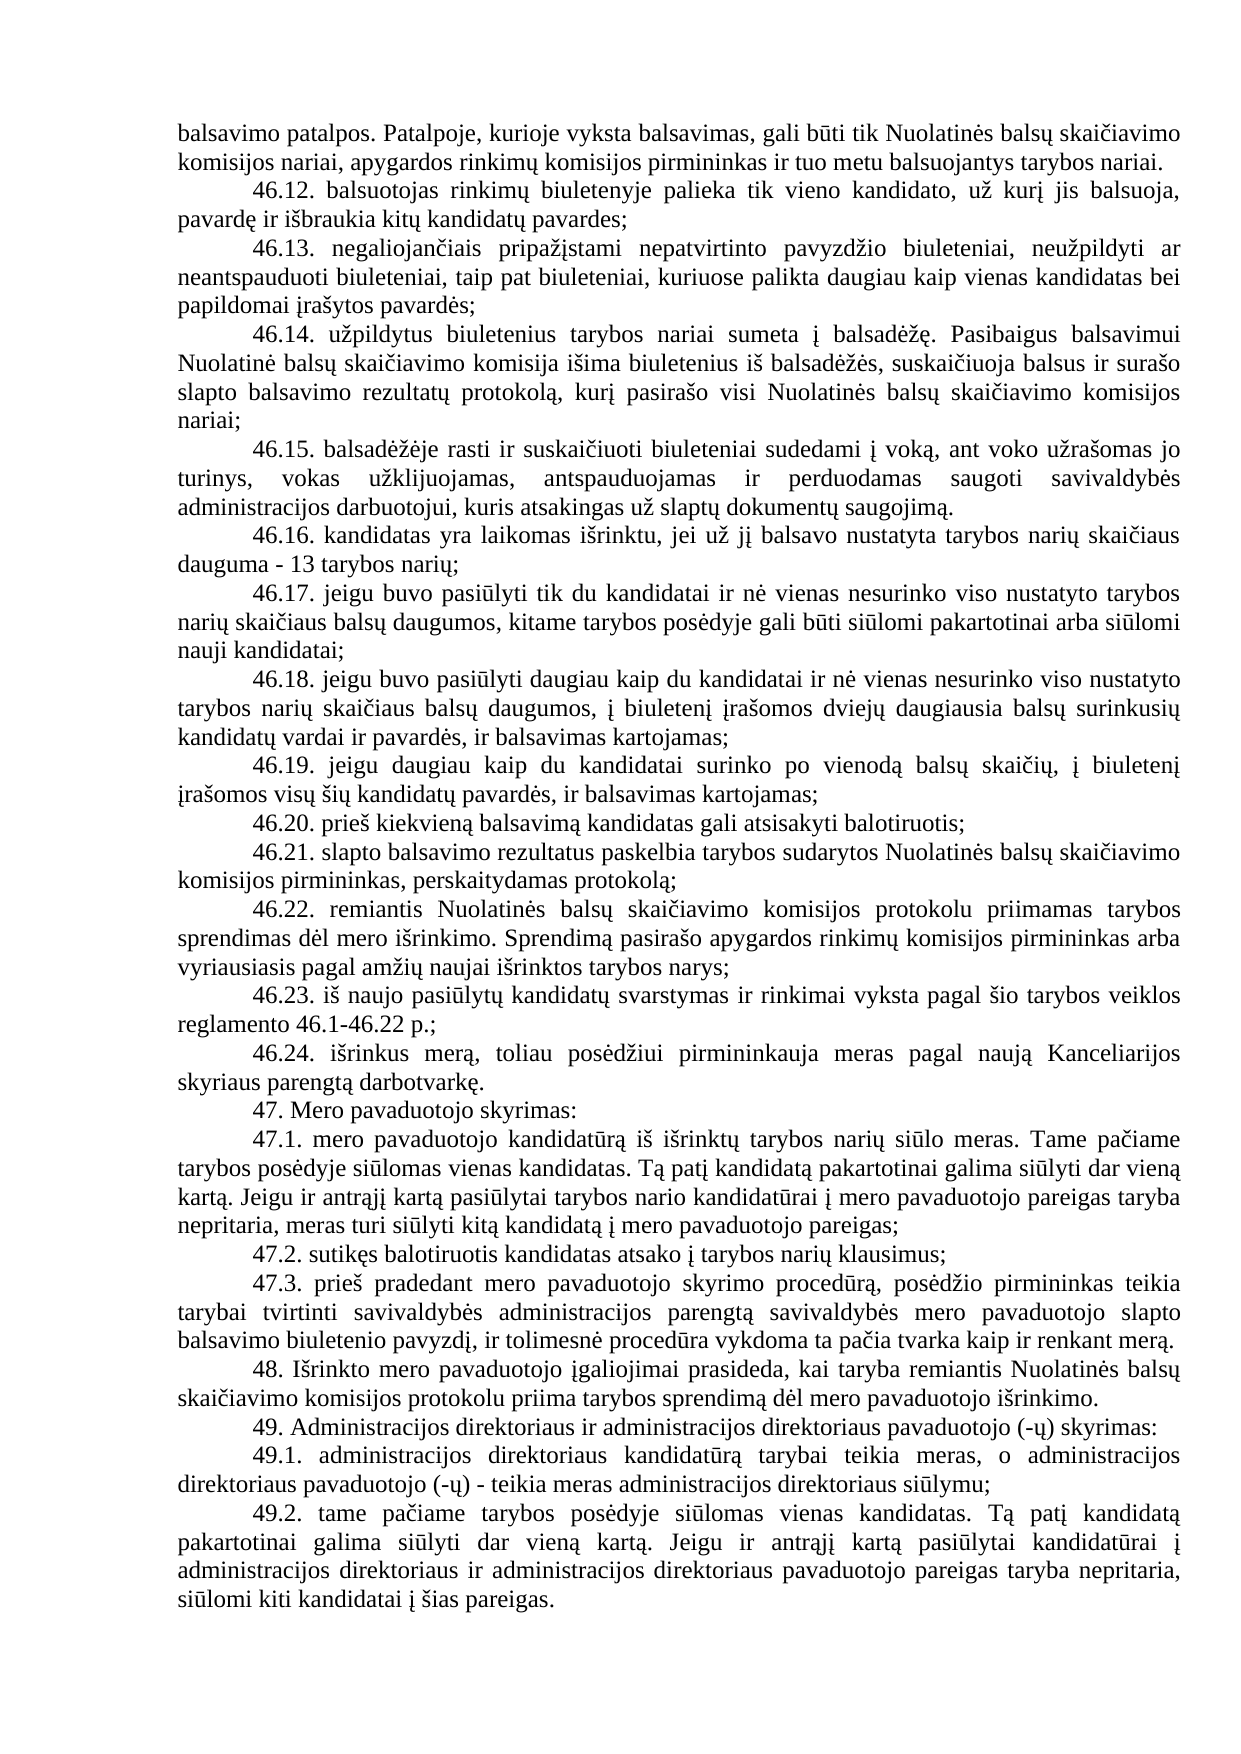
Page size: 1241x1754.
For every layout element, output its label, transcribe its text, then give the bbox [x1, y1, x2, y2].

text 46.17. jeigu buvo pasiūlyti tik du kandidatai ir nė vienas nesurinko viso nustatyto tarybos narių skaičiaus balsų daugumos, kitame tarybos posėdyje gali būti siūlomi pakartotinai arba siūlomi nauji kandidatai; [177, 578, 1181, 664]
text 48. Išrinkto mero pavaduotojo įgaliojimai prasideda, kai taryba remiantis Nuolatinės balsų skaičiavimo komisijos protokolu priima tarybos sprendimą dėl mero pavaduotojo išrinkimo. [177, 1354, 1181, 1412]
text 47. Mero pavaduotojo skyrimas: [177, 1096, 1181, 1124]
text 47.1. mero pavaduotojo kandidatūrą iš išrinktų tarybos narių siūlo meras. Tame pačiame tarybos posėdyje siūlomas vienas kandidatas. Tą patį kandidatą pakartotinai galima siūlyti dar vieną kartą. Jeigu ir antrąjį kartą pasiūlytai tarybos nario kandidatūrai į mero pavaduotojo pareigas taryba nepritaria, meras turi siūlyti kitą kandidatą į mero pavaduotojo pareigas; [177, 1124, 1181, 1239]
text 49.1. administracijos direktoriaus kandidatūrą tarybai teikia meras, o administracijos direktoriaus pavaduotojo (-ų) - teikia meras administracijos direktoriaus siūlymu; [177, 1441, 1181, 1498]
text balsavimo patalpos. Patalpoje, kurioje vyksta balsavimas, gali būti tik Nuolatinės balsų skaičiavimo komisijos nariai, apygardos rinkimų komisijos pirmininkas ir tuo metu balsuojantys tarybos nariai. [177, 118, 1181, 176]
text 47.2. sutikęs balotiruotis kandidatas atsako į tarybos narių klausimus; [177, 1239, 1181, 1268]
text 46.15. balsadėžėje rasti ir suskaičiuoti biuleteniai sudedami į voką, ant voko užrašomas jo turinys, vokas užklijuojamas, antspauduojamas ir perduodamas saugoti savivaldybės administracijos darbuotojui, kuris atsakingas už slaptų dokumentų saugojimą. [177, 434, 1181, 521]
text 46.24. išrinkus merą, toliau posėdžiui pirmininkauja meras pagal naują Kanceliarijos skyriaus parengtą darbotvarkę. [177, 1038, 1181, 1096]
text 46.23. iš naujo pasiūlytų kandidatų svarstymas ir rinkimai vyksta pagal šio tarybos veiklos reglamento 46.1-46.22 p.; [177, 981, 1181, 1038]
text 46.20. prieš kiekvieną balsavimą kandidatas gali atsisakyti balotiruotis; [177, 808, 1181, 837]
text 46.19. jeigu daugiau kaip du kandidatai surinko po vienodą balsų skaičių, į biuletenį įrašomos visų šių kandidatų pavardės, ir balsavimas kartojamas; [177, 751, 1181, 808]
text 46.18. jeigu buvo pasiūlyti daugiau kaip du kandidatai ir nė vienas nesurinko viso nustatyto tarybos narių skaičiaus balsų daugumos, į biuletenį įrašomos dviejų daugiausia balsų surinkusių kandidatų vardai ir pavardės, ir balsavimas kartojamas; [177, 664, 1181, 751]
text 46.14. užpildytus biuletenius tarybos nariai sumeta į balsadėžę. Pasibaigus balsavimui Nuolatinė balsų skaičiavimo komisija išima biuletenius iš balsadėžės, suskaičiuoja balsus ir surašo slapto balsavimo rezultatų protokolą, kurį pasirašo visi Nuolatinės balsų skaičiavimo komisijos nariai; [177, 319, 1181, 434]
text 46.13. negaliojančiais pripažįstami nepatvirtinto pavyzdžio biuleteniai, neužpildyti ar neantspauduoti biuleteniai, taip pat biuleteniai, kuriuose palikta daugiau kaip vienas kandidatas bei papildomai įrašytos pavardės; [177, 233, 1181, 319]
text 47.3. prieš pradedant mero pavaduotojo skyrimo procedūrą, posėdžio pirmininkas teikia tarybai tvirtinti savivaldybės administracijos parengtą savivaldybės mero pavaduotojo slapto balsavimo biuletenio pavyzdį, ir tolimesnė procedūra vykdoma ta pačia tvarka kaip ir renkant merą. [177, 1268, 1181, 1354]
text 49. Administracijos direktoriaus ir administracijos direktoriaus pavaduotojo (-ų) skyrimas: [177, 1412, 1181, 1441]
text 46.21. slapto balsavimo rezultatus paskelbia tarybos sudarytos Nuolatinės balsų skaičiavimo komisijos pirmininkas, perskaitydamas protokolą; [177, 837, 1181, 894]
text 46.16. kandidatas yra laikomas išrinktu, jei už jį balsavo nustatyta tarybos narių skaičiaus dauguma - 13 tarybos narių; [177, 521, 1181, 578]
text 46.22. remiantis Nuolatinės balsų skaičiavimo komisijos protokolu priimamas tarybos sprendimas dėl mero išrinkimo. Sprendimą pasirašo apygardos rinkimų komisijos pirmininkas arba vyriausiasis pagal amžių naujai išrinktos tarybos narys; [177, 894, 1181, 981]
text 49.2. tame pačiame tarybos posėdyje siūlomas vienas kandidatas. Tą patį kandidatą pakartotinai galima siūlyti dar vieną kartą. Jeigu ir antrąjį kartą pasiūlytai kandidatūrai į administracijos direktoriaus ir administracijos direktoriaus pavaduotojo pareigas taryba nepritaria, siūlomi kiti kandidatai į šias pareigas. [177, 1498, 1181, 1613]
text 46.12. balsuotojas rinkimų biuletenyje palieka tik vieno kandidato, už kurį jis balsuoja, pavardę ir išbraukia kitų kandidatų pavardes; [177, 176, 1181, 233]
